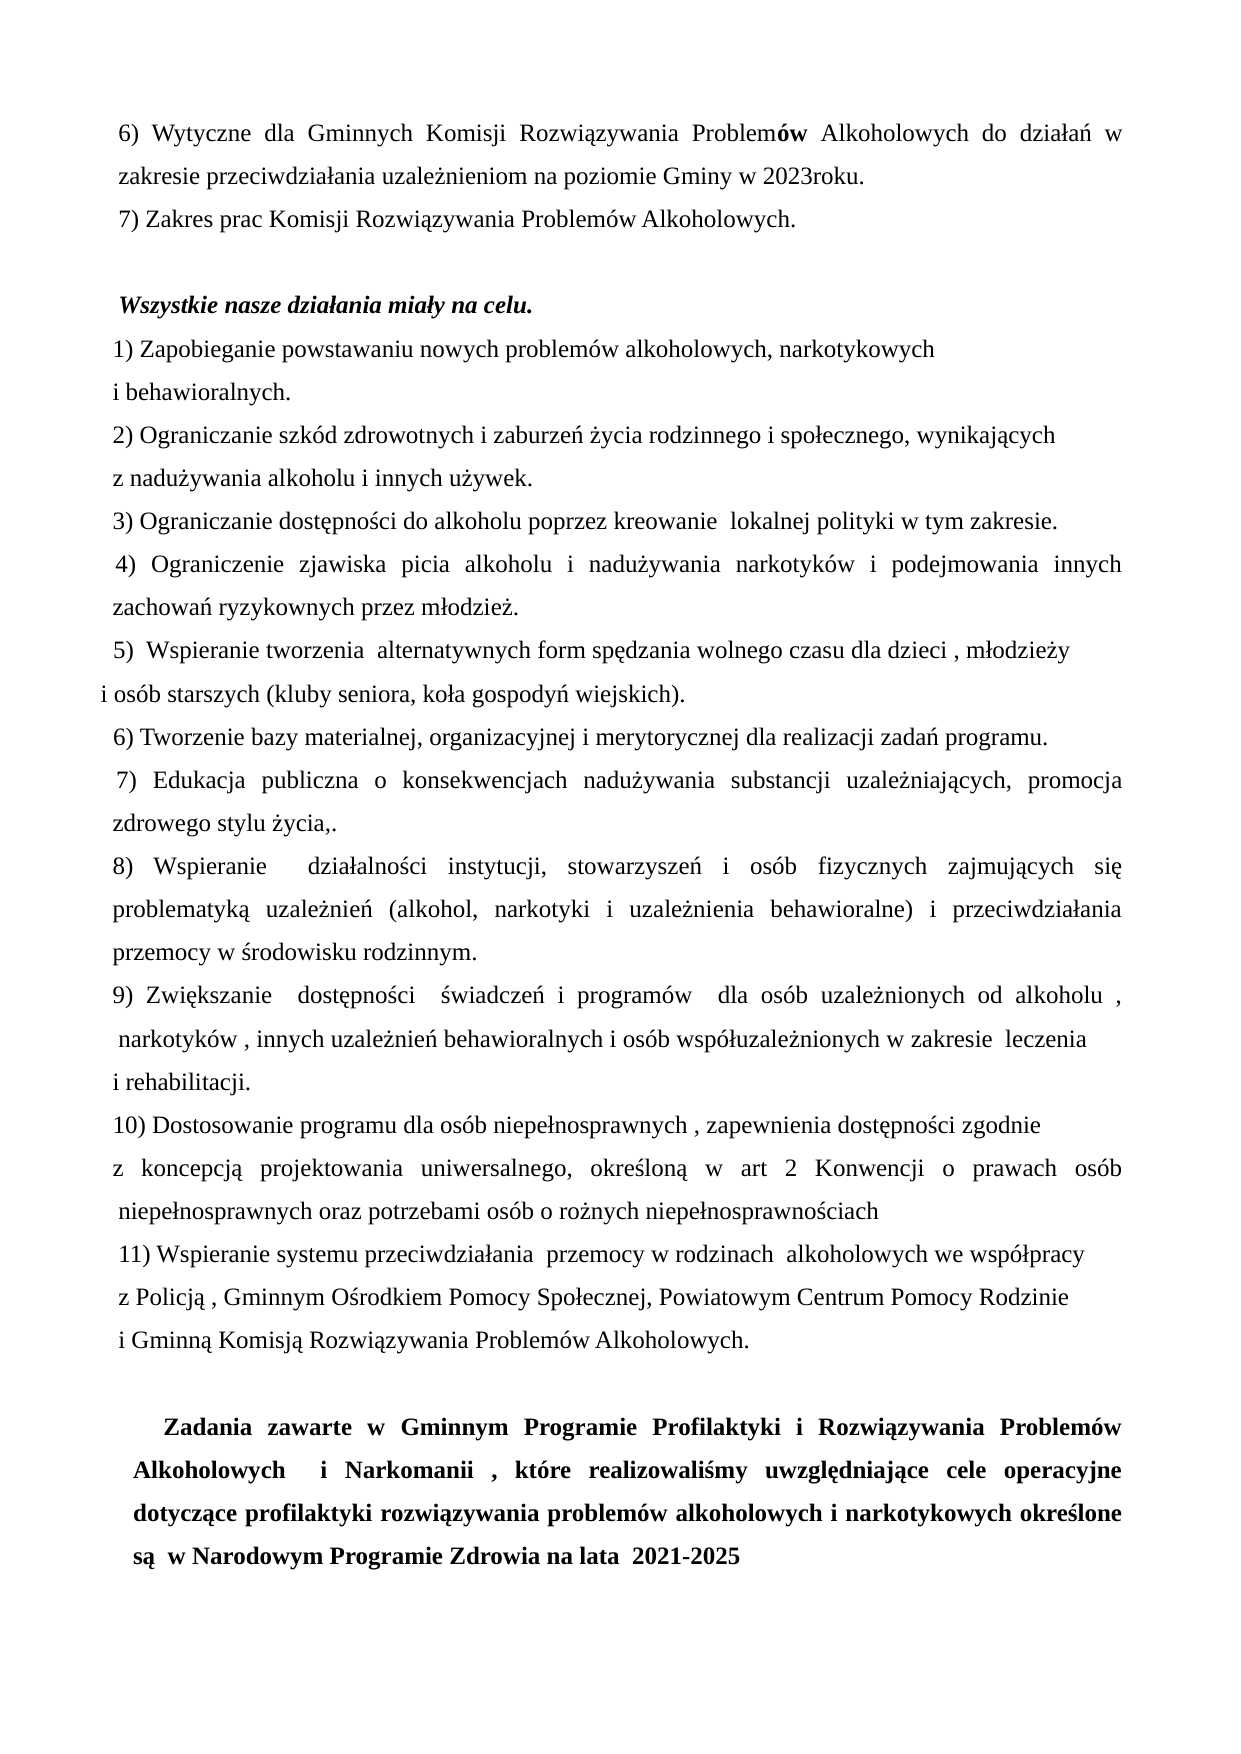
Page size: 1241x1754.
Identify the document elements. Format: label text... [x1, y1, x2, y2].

list 6) Wytyczne dla Gminnych Komisji Rozwiązywania Problemów Alkoholowych do działań w zakresie przeciwdziałania uzależnieniom na poziomie Gminy w 2023roku. [118, 118, 1123, 190]
text 4) Ograniczenie zjawiska picia alkoholu i nadużywania narkotyków i podejmowania innych zachowań ryzykownych przez młodzież. [100, 549, 1123, 621]
text 10) Dostosowanie programu dla osób niepełnosprawnych , zapewnienia dostępności zgodnie [112, 1110, 1123, 1139]
text i Gminną Komisją Rozwiązywania Problemów Alkoholowych. [118, 1326, 1123, 1354]
list Wszystkie nasze działania miały na celu. [118, 291, 1123, 319]
text 1) Zapobieganie powstawaniu nowych problemów alkoholowych, narkotykowych [112, 334, 1123, 362]
text 6) Tworzenie bazy materialnej, organizacyjnej i merytorycznej dla realizacji zadań programu. [100, 722, 1123, 751]
text i behawioralnych. [112, 377, 1123, 406]
text 11) Wspieranie systemu przeciwdziałania przemocy w rodzinach alkoholowych we współpracy [118, 1239, 1123, 1268]
text i rehabilitacji. [112, 1067, 1123, 1096]
text 9) Zwiększanie dostępności świadczeń i programów dla osób uzależnionych od alkoholu , narkotyków , innych uzależnień behawioralnych i osób współuzależnionych w zakresie leczenia [112, 981, 1123, 1052]
text 5) Wspieranie tworzenia alternatywnych form spędzania wolnego czasu dla dzieci , młodzieży [100, 636, 1123, 664]
text z nadużywania alkoholu i innych używek. [112, 463, 1123, 492]
text z Policją , Gminnym Ośrodkiem Pomocy Społecznej, Powiatowym Centrum Pomocy Rodzinie [118, 1282, 1123, 1311]
text z koncepcją projektowania uniwersalnego, określoną w art 2 Konwencji o prawach osób niepełnosprawnych oraz potrzebami osób o rożnych niepełnosprawnościach [112, 1153, 1123, 1225]
text 3) Ograniczanie dostępności do alkoholu poprzez kreowanie lokalnej polityki w tym zakresie. [112, 506, 1123, 535]
text Zadania zawarte w Gminnym Programie Profilaktyki i Rozwiązywania Problemów Alkoholowych i Narkomanii , które realizowaliśmy uwzględniające cele operacyjne dotyczące profilaktyki rozwiązywania problemów alkoholowych i narkotykowych określone są w Narodowym Programie Zdrowia na lata 2021-2025 [133, 1412, 1123, 1570]
text 7) Edukacja publiczna o konsekwencjach nadużywania substancji uzależniających, promocja zdrowego stylu życia,. [100, 765, 1123, 837]
text 8) Wspieranie działalności instytucji, stowarzyszeń i osób fizycznych zajmujących się problematyką uzależnień (alkohol, narkotyki i uzależnienia behawioralne) i przeciwdziałania przemocy w środowisku rodzinnym. [112, 851, 1123, 966]
text i osób starszych (kluby seniora, koła gospodyń wiejskich). [100, 679, 1123, 707]
text 2) Ograniczanie szkód zdrowotnych i zaburzeń życia rodzinnego i społecznego, wynikających [112, 420, 1123, 449]
list 7) Zakres prac Komisji Rozwiązywania Problemów Alkoholowych. [118, 204, 1123, 233]
